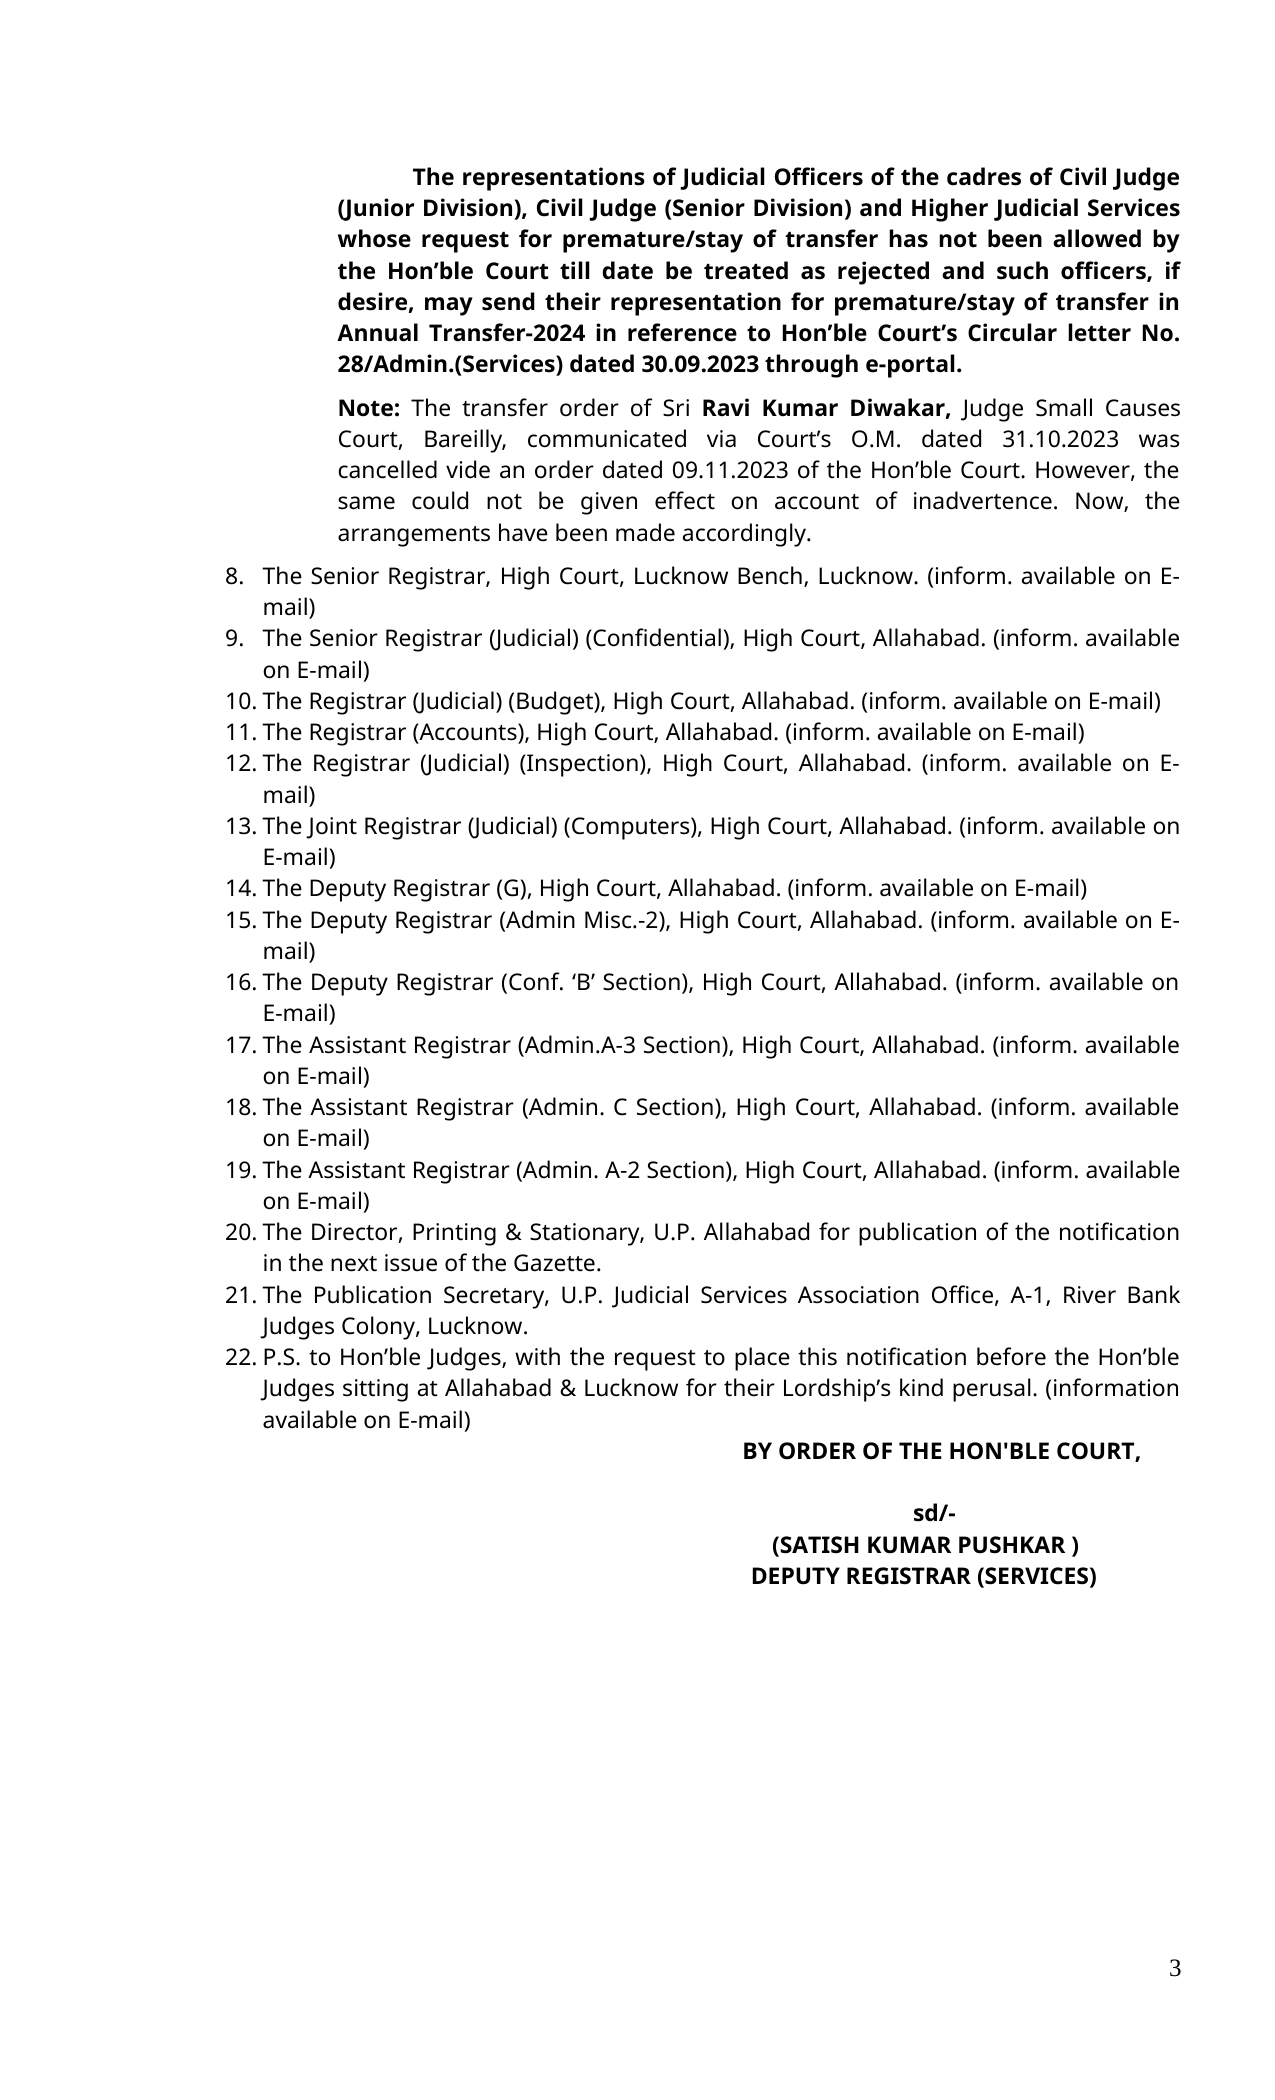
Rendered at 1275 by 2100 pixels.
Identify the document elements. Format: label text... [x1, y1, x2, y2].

text Note: The transfer order of Sri Ravi Kumar Diwakar, Judge Small Causes Court, Bareilly, communicated via Court’s O.M. dated 31.10.2023 was cancelled vide an order dated 09.11.2023 of the Hon’ble Court. However, the same could not be given effect on account of inadvertence. Now, the arrangements have been made accordingly. [337, 392, 1181, 548]
text BY ORDER OF THE HON'BLE COURT, [187, 1435, 1181, 1466]
list The Deputy Registrar (Admin Misc.-2), High Court, Allahabad. (inform. available on E-mail) [225, 904, 1181, 966]
list The Publication Secretary, U.P. Judicial Services Association Office, A-1, River Bank Judges Colony, Lucknow. [225, 1279, 1181, 1341]
list The Senior Registrar (Judicial) (Confidential), High Court, Allahabad. (inform. available on E-mail) [225, 622, 1181, 685]
list The Senior Registrar, High Court, Lucknow Bench, Lucknow. (inform. available on E-mail) [225, 560, 1181, 622]
list The Director, Printing & Stationary, U.P. Allahabad for publication of the notification in the next issue of the Gazette. [225, 1216, 1181, 1279]
list The Registrar (Accounts), High Court, Allahabad. (inform. available on E-mail) [225, 716, 1181, 747]
text (SATISH KUMAR PUSHKAR ) [187, 1529, 1181, 1560]
list P.S. to Hon’ble Judges, with the request to place this notification before the Hon’ble Judges sitting at Allahabad & Lucknow for their Lordship’s kind perusal. (information available on E-mail) [225, 1341, 1181, 1435]
list The Deputy Registrar (Conf. ‘B’ Section), High Court, Allahabad. (inform. available on E-mail) [225, 966, 1181, 1029]
list The Deputy Registrar (G), High Court, Allahabad. (inform. available on E-mail) [225, 872, 1181, 904]
text DEPUTY REGISTRAR (SERVICES) [187, 1560, 1181, 1591]
list The Assistant Registrar (Admin. C Section), High Court, Allahabad. (inform. available on E-mail) [225, 1091, 1181, 1154]
list The Assistant Registrar (Admin.A-3 Section), High Court, Allahabad. (inform. available on E-mail) [225, 1029, 1181, 1091]
text The representations of Judicial Officers of the cadres of Civil Judge (Junior Division), Civil Judge (Senior Division) and Higher Judicial Services whose request for premature/stay of transfer has not been allowed by the Hon’ble Court till date be treated as rejected and such officers, if desire, may send their representation for premature/stay of transfer in Annual Transfer-2024 in reference to Hon’ble Court’s Circular letter No. 28/Admin.(Services) dated 30.09.2023 through e-portal. [337, 161, 1181, 380]
list The Joint Registrar (Judicial) (Computers), High Court, Allahabad. (inform. available on E-mail) [225, 810, 1181, 872]
text sd/- [187, 1497, 1181, 1529]
list The Registrar (Judicial) (Budget), High Court, Allahabad. (inform. available on E-mail) [225, 685, 1181, 716]
list The Assistant Registrar (Admin. A-2 Section), High Court, Allahabad. (inform. available on E-mail) [225, 1154, 1181, 1216]
list The Registrar (Judicial) (Inspection), High Court, Allahabad. (inform. available on E-mail) [225, 747, 1181, 810]
